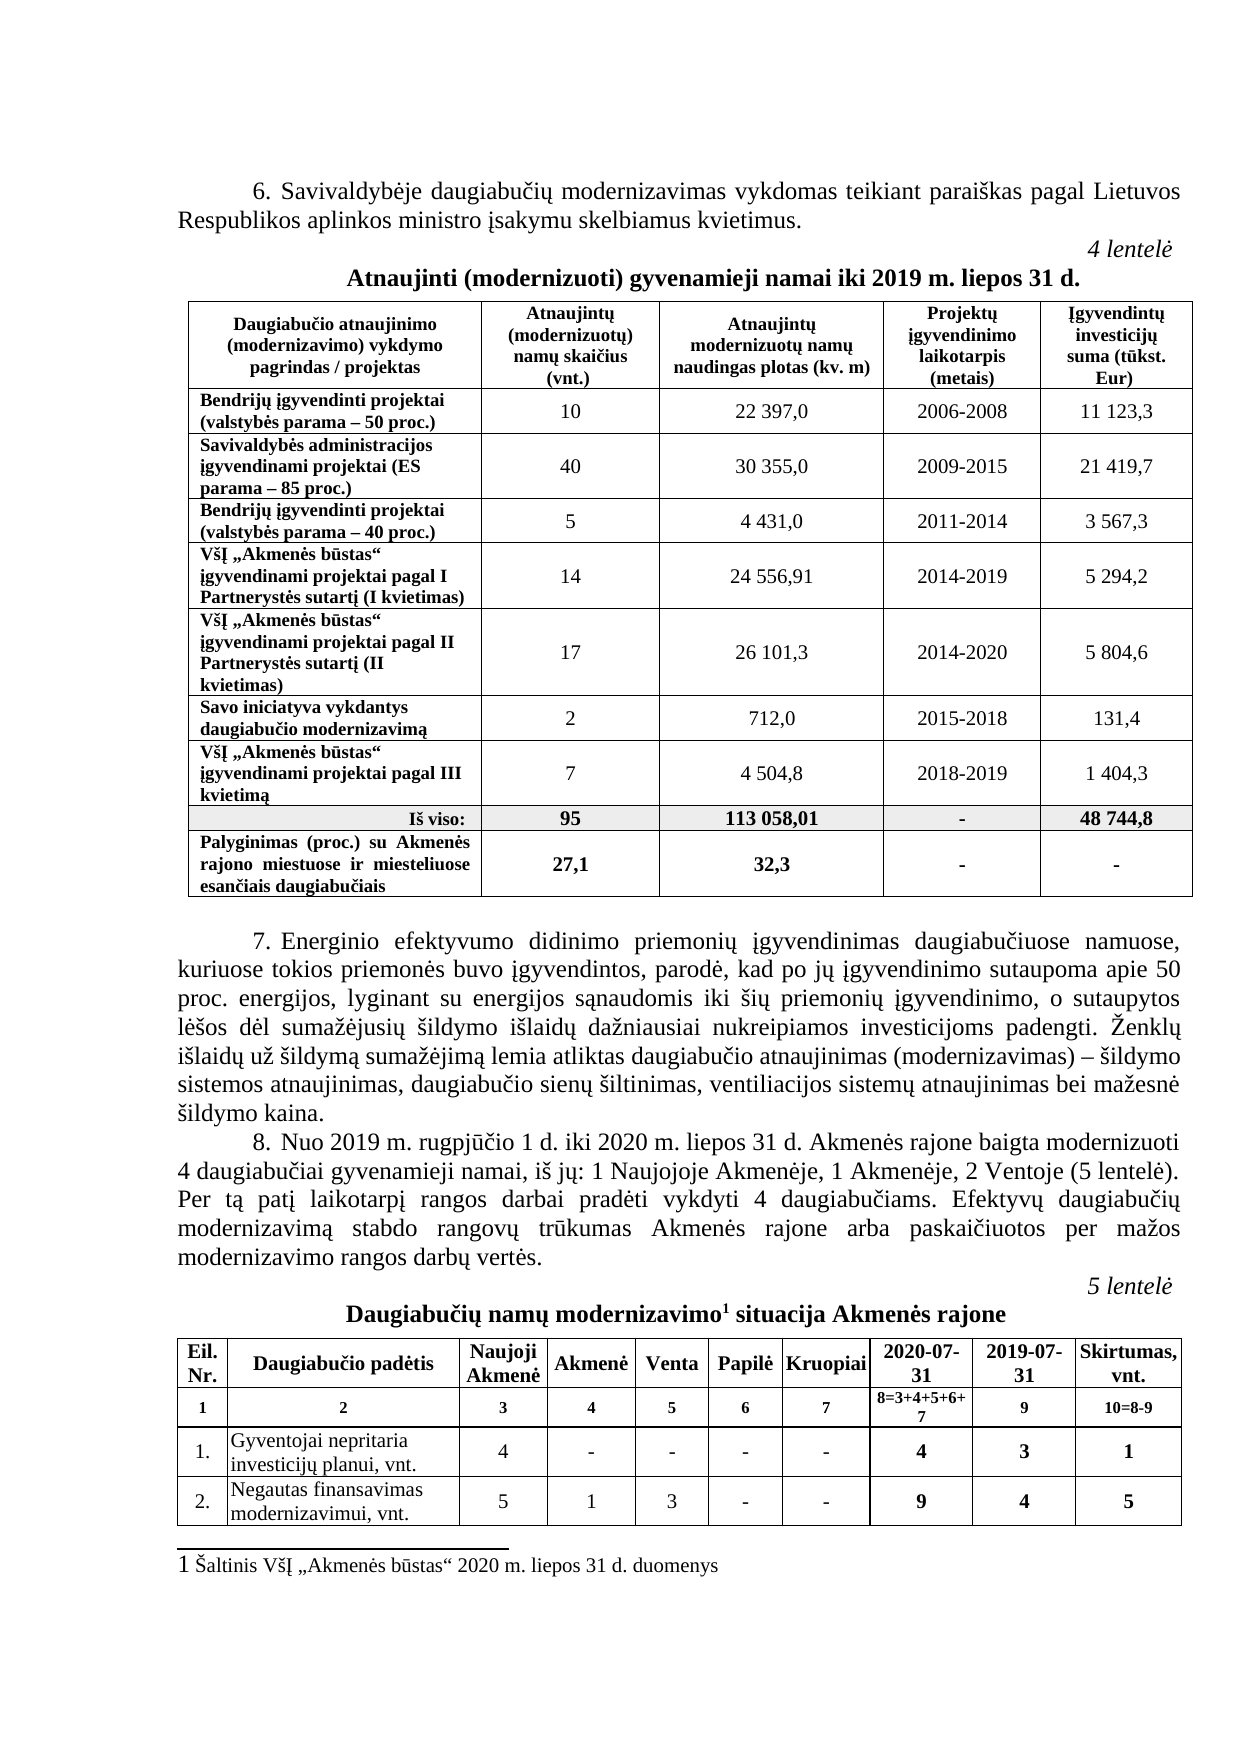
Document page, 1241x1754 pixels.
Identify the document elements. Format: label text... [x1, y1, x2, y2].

table_cell 95 [482, 806, 659, 830]
table_cell 113 058,01 [660, 806, 883, 830]
table_cell 48 744,8 [1041, 806, 1192, 830]
table_cell 40 [482, 434, 659, 498]
table_cell 9 [871, 1477, 972, 1525]
table_cell VšĮ „Akmenės būstas“ įgyvendinami projektai pagal II Partnerystės sutartį (II kvietimas) [189, 609, 481, 695]
table_cell 9 [973, 1388, 1075, 1426]
table_cell 5 [482, 499, 659, 542]
table_cell 2009-2015 [884, 434, 1040, 498]
table_cell 131,4 [1041, 696, 1192, 739]
table_cell - [884, 806, 1040, 830]
table_header Atnaujintų modernizuotų namų naudingas plotas (kv. m) [660, 302, 883, 388]
table_cell 30 355,0 [660, 434, 883, 498]
table_cell - [548, 1428, 635, 1476]
table_cell Palyginimas (proc.) su Akmenės rajono miestuose ir miesteliuose esančiais daugiabučiais [189, 831, 481, 896]
table_cell 5 294,2 [1041, 543, 1192, 608]
table_cell 26 101,3 [660, 609, 883, 695]
table_cell 4 431,0 [660, 499, 883, 542]
table_cell 24 556,91 [660, 543, 883, 608]
table_cell - [783, 1477, 869, 1525]
table_header 2020-07-31 [871, 1339, 972, 1387]
table_cell 2015-2018 [884, 696, 1040, 739]
table_cell 5 804,6 [1041, 609, 1192, 695]
table_cell - [884, 831, 1040, 896]
table_cell 5 [460, 1477, 547, 1525]
table_cell - [783, 1428, 869, 1476]
text 7. Energinio efektyvumo didinimo priemonių įgyvendinimas daugiabučiuose namuose, kuriuose tokios priemonės buvo įgyvendintos, parodė, kad po jų įgyvendinimo sutaupoma apie 50 proc. energijos, lyginant su energijos sąnaudomis iki šių priemonių įgyvendinimo, o sutaupytos lėšos dėl sumažėjusių šildymo išlaidų dažniausiai nukreipiamos investicijoms padengti. Ženklų išlaidų už šildymą sumažėjimą lemia atliktas daugiabučio atnaujinimas (modernizavimas) – šildymo sistemos atnaujinimas, daugiabučio sienų šiltinimas, ventiliacijos sistemų atnaujinimas bei mažesnė šildymo kaina. [177, 926, 1181, 1127]
table_header Venta [636, 1339, 708, 1387]
table_cell Savo iniciatyva vykdantys daugiabučio modernizavimą [189, 696, 481, 739]
table_header Eil. Nr. [178, 1339, 227, 1387]
table_cell 712,0 [660, 696, 883, 739]
table_header Įgyvendintų investicijų suma (tūkst. Eur) [1041, 302, 1192, 388]
table_cell 4 [460, 1428, 547, 1476]
table_cell 1 [1076, 1428, 1181, 1476]
table_cell 2 [228, 1388, 459, 1426]
table_cell 4 504,8 [660, 741, 883, 805]
table_cell Savivaldybės administracijos įgyvendinami projektai (ES parama – 85 proc.) [189, 434, 481, 498]
table_cell 3 [973, 1428, 1075, 1476]
table_cell 3 [636, 1477, 708, 1525]
table_cell 4 [973, 1477, 1075, 1525]
table_cell 27,1 [482, 831, 659, 896]
table_cell 2011-2014 [884, 499, 1040, 542]
table_cell Bendrijų įgyvendinti projektai (valstybės parama – 50 proc.) [189, 389, 481, 432]
table_cell VšĮ „Akmenės būstas“ įgyvendinami projektai pagal III kvietimą [189, 741, 481, 805]
table_cell 10 [482, 389, 659, 432]
table_header Atnaujintų (modernizuotų) namų skaičius (vnt.) [482, 302, 659, 388]
table_header 2019-07-31 [973, 1339, 1075, 1387]
table_cell 17 [482, 609, 659, 695]
table_header Skirtumas, vnt. [1076, 1339, 1181, 1387]
table_cell 1. [178, 1428, 227, 1476]
table_cell 1 [548, 1477, 635, 1525]
table_cell Negautas finansavimas modernizavimui, vnt. [228, 1477, 459, 1525]
table_cell 7 [783, 1388, 869, 1426]
text Daugiabučių namų modernizavimo situacija Akmenės rajone [177, 1299, 1181, 1328]
table_cell VšĮ „Akmenės būstas“ įgyvendinami projektai pagal I Partnerystės sutartį (I kvietimas) [189, 543, 481, 608]
table_cell 4 [871, 1428, 972, 1476]
table_cell 3 [460, 1388, 547, 1426]
table_cell - [709, 1477, 782, 1525]
text 5 lentelė [177, 1271, 1181, 1299]
text Atnaujinti (modernizuoti) gyvenamieji namai iki 2019 m. liepos 31 d. [177, 263, 1181, 291]
table_cell 2018-2019 [884, 741, 1040, 805]
table_cell 11 123,3 [1041, 389, 1192, 432]
table_cell 10=8-9 [1076, 1388, 1181, 1426]
table_cell 3 567,3 [1041, 499, 1192, 542]
table_cell 22 397,0 [660, 389, 883, 432]
table_header Kruopiai [783, 1339, 869, 1387]
table_cell 2006-2008 [884, 389, 1040, 432]
table_cell 32,3 [660, 831, 883, 896]
table_cell 2. [178, 1477, 227, 1525]
table_cell - [1041, 831, 1192, 896]
table_header Naujoji Akmenė [460, 1339, 547, 1387]
table_header Daugiabučio padėtis [228, 1339, 459, 1387]
table_cell 2014-2019 [884, 543, 1040, 608]
table_cell 14 [482, 543, 659, 608]
table_header Daugiabučio atnaujinimo (modernizavimo) vykdymo pagrindas / projektas [189, 302, 481, 388]
table_cell Iš viso: [189, 806, 481, 830]
table_cell 21 419,7 [1041, 434, 1192, 498]
table_cell - [636, 1428, 708, 1476]
table_cell - [709, 1428, 782, 1476]
table_cell 5 [636, 1388, 708, 1426]
table_cell 2014-2020 [884, 609, 1040, 695]
table_cell Bendrijų įgyvendinti projektai (valstybės parama – 40 proc.) [189, 499, 481, 542]
text 6. Savivaldybėje daugiabučių modernizavimas vykdomas teikiant paraiškas pagal Lietuvos Respublikos aplinkos ministro įsakymu skelbiamus kvietimus. [177, 176, 1181, 234]
text Šaltinis VšĮ „Akmenės būstas“ 2020 m. liepos 31 d. duomenys [177, 1549, 1181, 1578]
text 8. Nuo 2019 m. rugpjūčio 1 d. iki 2020 m. liepos 31 d. Akmenės rajone baigta modernizuoti 4 daugiabučiai gyvenamieji namai, iš jų: 1 Naujojoje Akmenėje, 1 Akmenėje, 2 Ventoje (5 lentelė). Per tą patį laikotarpį rangos darbai pradėti vykdyti 4 daugiabučiams. Efektyvų daugiabučių modernizavimą stabdo rangovų trūkumas Akmenės rajone arba paskaičiuotos per mažos modernizavimo rangos darbų vertės. [177, 1127, 1181, 1271]
table_cell 5 [1076, 1477, 1181, 1525]
table_cell 2 [482, 696, 659, 739]
table_cell Gyventojai nepritaria investicijų planui, vnt. [228, 1428, 459, 1476]
table_cell 7 [482, 741, 659, 805]
table_header Akmenė [548, 1339, 635, 1387]
table_cell 4 [548, 1388, 635, 1426]
table_cell 8=3+4+5+6+7 [871, 1388, 972, 1426]
table_cell 6 [709, 1388, 782, 1426]
table_header Papilė [709, 1339, 782, 1387]
table_cell 1 404,3 [1041, 741, 1192, 805]
text 4 lentelė [177, 234, 1181, 263]
table_header Projektų įgyvendinimo laikotarpis (metais) [884, 302, 1040, 388]
table_cell 1 [178, 1388, 227, 1426]
